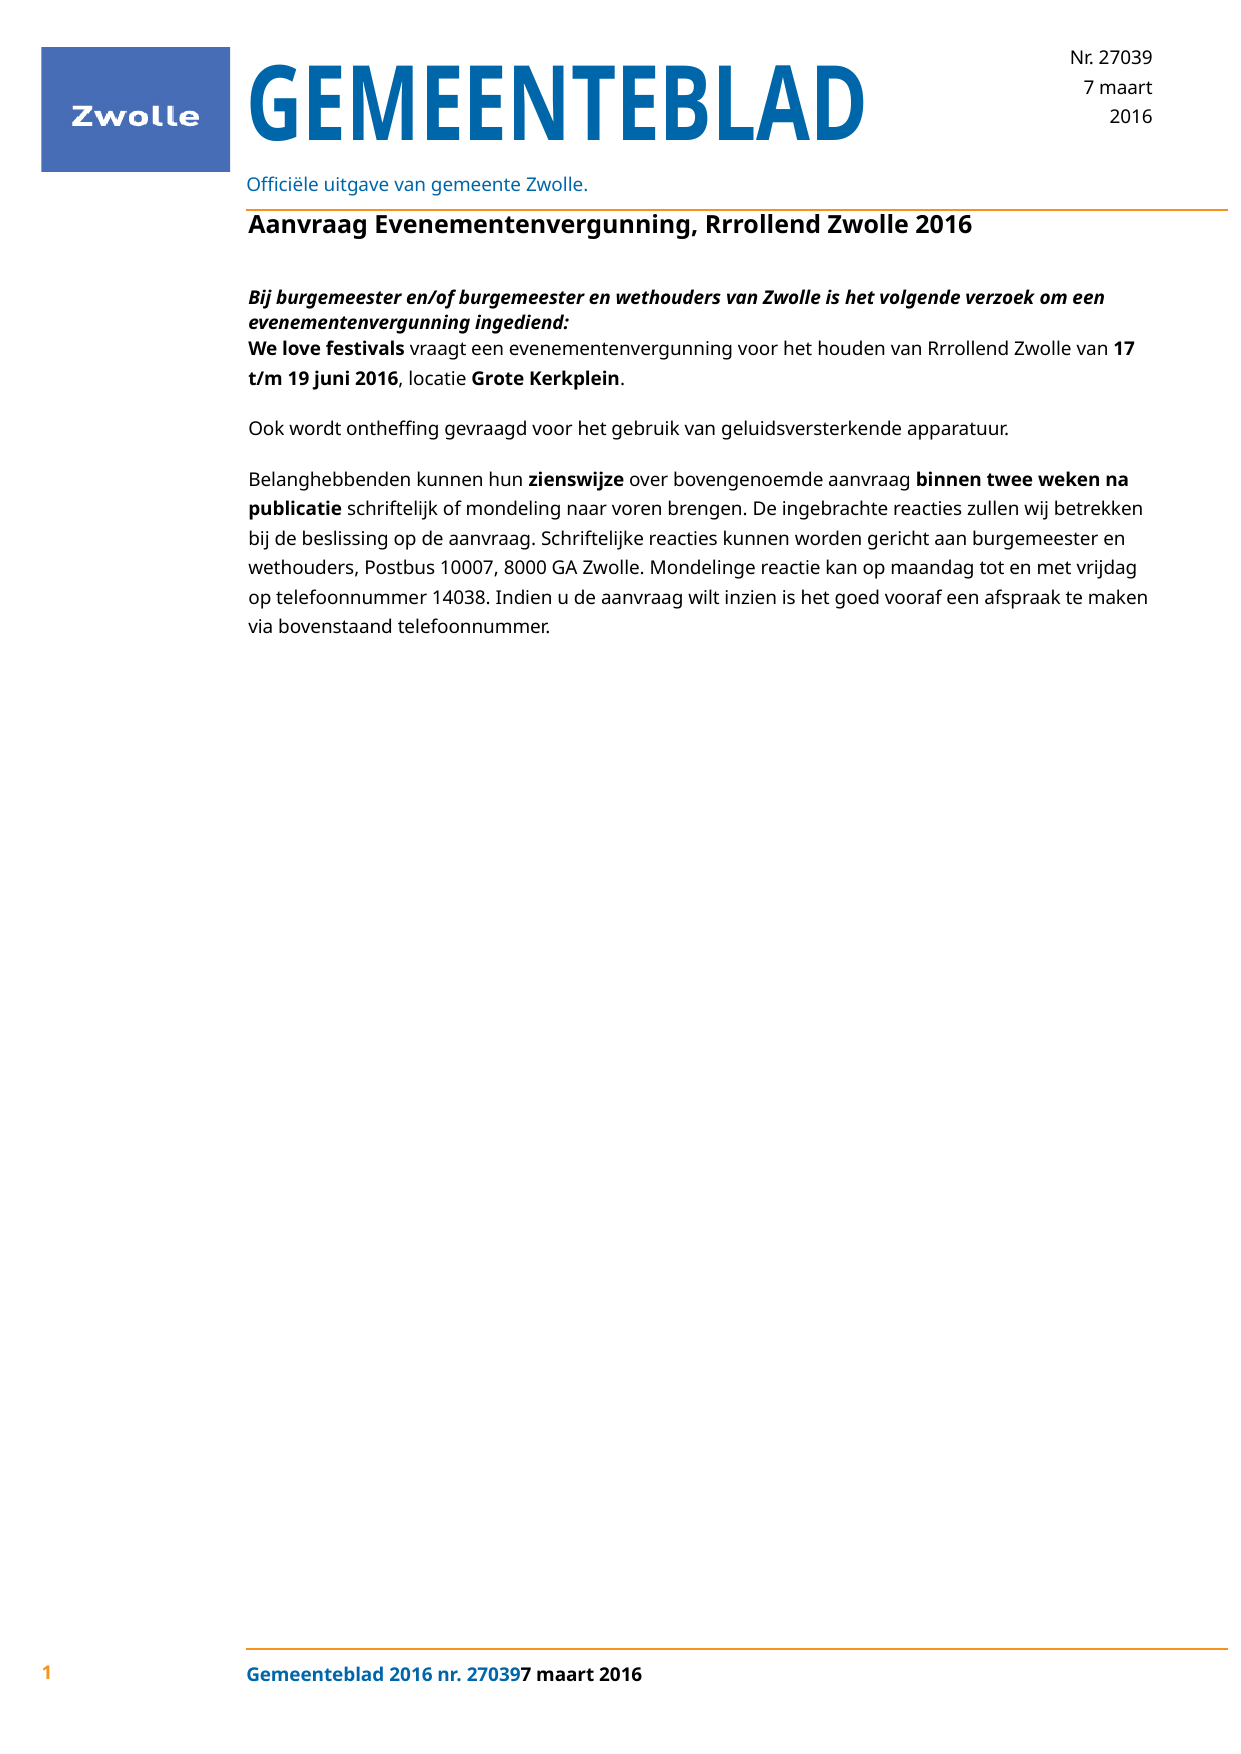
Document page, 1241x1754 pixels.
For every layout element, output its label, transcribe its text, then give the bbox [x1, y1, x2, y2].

text Aanvraag Evenementenvergunning, Rrrollend Zwolle 2016 [248, 211, 1152, 241]
text Ook wordt ontheffing gevraagd voor het gebruik van geluidsversterkende apparatuur. [248, 415, 1152, 441]
text Belanghebbenden kunnen hun zienswijze over bovengenoemde aanvraag binnen twee weken na publicatie schriftelijk of mondeling naar voren brengen. De ingebrachte reacties zullen wij betrekken bij de beslissing op de aanvraag. Schriftelijke reacties kunnen worden gericht aan burgemeester en wethouders, Postbus 10007, 8000 GA Zwolle. Mondelinge reactie kan op maandag tot en met vrijdag op telefoonnummer 14038. Indien u de aanvraag wilt inzien is het goed vooraf een afspraak te maken via bovenstaand telefoonnummer. [248, 466, 1152, 639]
picture [41, 47, 231, 172]
text We love festivals vraagt een evenementenvergunning voor het houden van Rrrollend Zwolle van 17 t/m 19 juni 2016, locatie Grote Kerkplein. [248, 335, 1152, 391]
text Bij burgemeester en/of burgemeester en wethouders van Zwolle is het volgende verzoek om een evenementenvergunning ingediend: [248, 284, 1152, 335]
